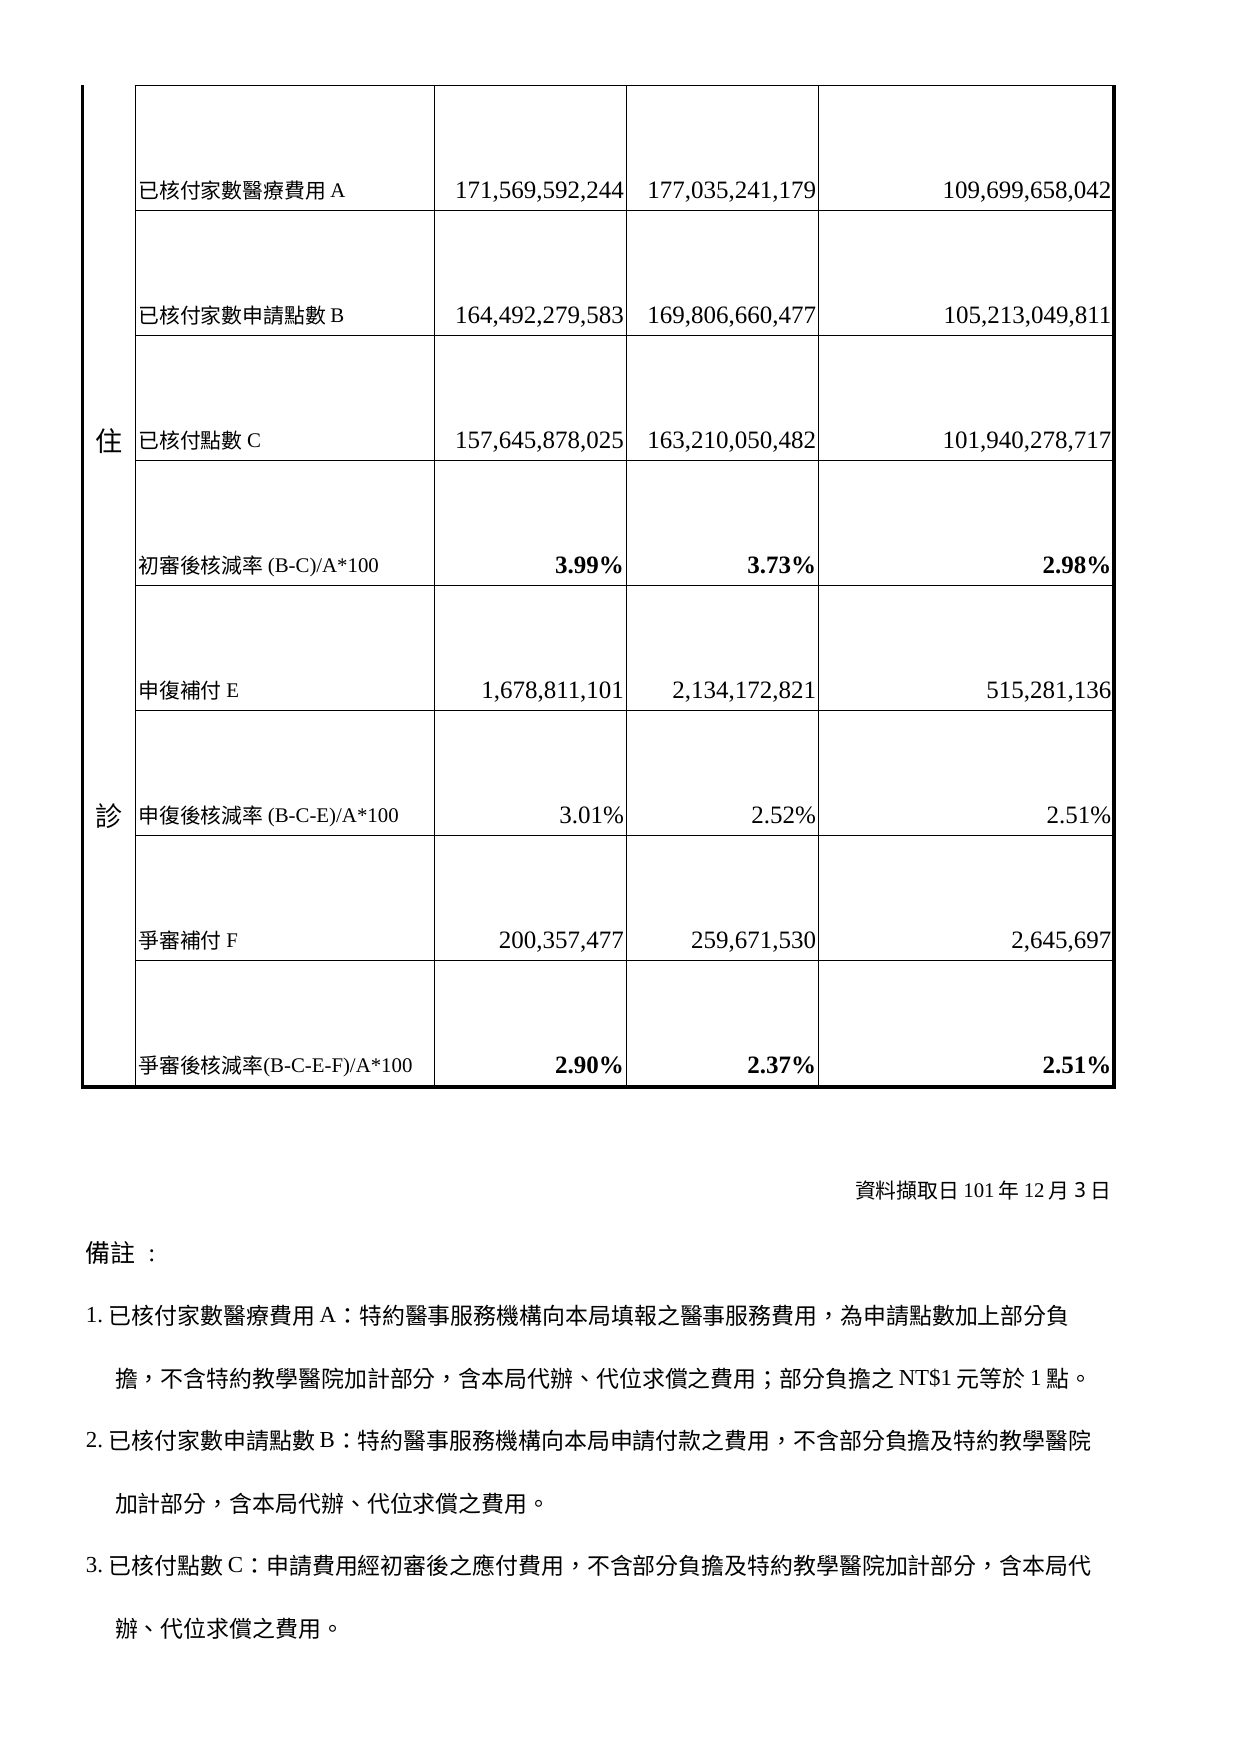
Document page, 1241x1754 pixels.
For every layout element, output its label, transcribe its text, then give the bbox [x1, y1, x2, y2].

table_cell 259,671,530 [627, 836, 818, 960]
table_cell 2.51% [819, 711, 1112, 835]
table_cell 3.99% [435, 461, 626, 585]
table_cell 備註 : 1. 已核付家數醫療費用A：特約醫事服務機構向本局填報之醫事服務費用，為申請點數加上部分負擔，不含特約教學醫院加計部分，含本局代辦、代位求償之費用；部分負擔之NT$1元等於1點。 2. 已核付家數申請點數B：特約醫事服務機構向本局申請付款之費用，不含部分負擔及特約教學醫院加計部分，含本局代辦、代位求償之費用。 3. 已核付點數C：申請費用經初審後之應付費用，不含部分負擔及特約教學醫院加計部分，含本局代辦、代位求償之費用。 [82, 1210, 1114, 1648]
table_cell [84, 85, 135, 210]
table_cell 3.01% [435, 711, 626, 835]
table_cell [84, 210, 135, 335]
table_cell 3.73% [627, 461, 818, 585]
table_cell [84, 960, 135, 1085]
table_cell 109,699,658,042 [819, 86, 1112, 210]
table_cell 171,569,592,244 [435, 86, 626, 210]
table_cell 資料擷取日101年12月3日 [82, 1089, 1114, 1210]
table_cell [84, 835, 135, 960]
table_cell 515,281,136 [819, 586, 1112, 710]
table_cell 爭審補付 F [136, 836, 434, 960]
table_cell 157,645,878,025 [435, 336, 626, 460]
table_cell 住 [84, 335, 135, 460]
table_cell 2.98% [819, 461, 1112, 585]
table_cell 177,035,241,179 [627, 86, 818, 210]
table_cell 爭審後核減率(B-C-E-F)/A*100 [136, 961, 434, 1085]
table_cell 2.51% [819, 961, 1112, 1085]
table_cell 200,357,477 [435, 836, 626, 960]
table_cell 申復補付 E [136, 586, 434, 710]
table_cell 診 [84, 710, 135, 835]
table_cell [84, 585, 135, 710]
table_cell 已核付家數申請點數 B [136, 211, 434, 335]
table_cell 2.52% [627, 711, 818, 835]
table_cell 2,645,697 [819, 836, 1112, 960]
table_cell 已核付點數 C [136, 336, 434, 460]
table_cell 2.90% [435, 961, 626, 1085]
table_cell 已核付家數醫療費用 A [136, 86, 434, 210]
table_cell 101,940,278,717 [819, 336, 1112, 460]
table_cell 1,678,811,101 [435, 586, 626, 710]
table_cell 163,210,050,482 [627, 336, 818, 460]
table_cell 105,213,049,811 [819, 211, 1112, 335]
table_cell 2,134,172,821 [627, 586, 818, 710]
table_cell 164,492,279,583 [435, 211, 626, 335]
table_cell 初審後核減率 (B-C)/A*100 [136, 461, 434, 585]
table_cell 2.37% [627, 961, 818, 1085]
table_cell [84, 460, 135, 585]
table_cell 169,806,660,477 [627, 211, 818, 335]
table_cell 申復後核減率 (B-C-E)/A*100 [136, 711, 434, 835]
